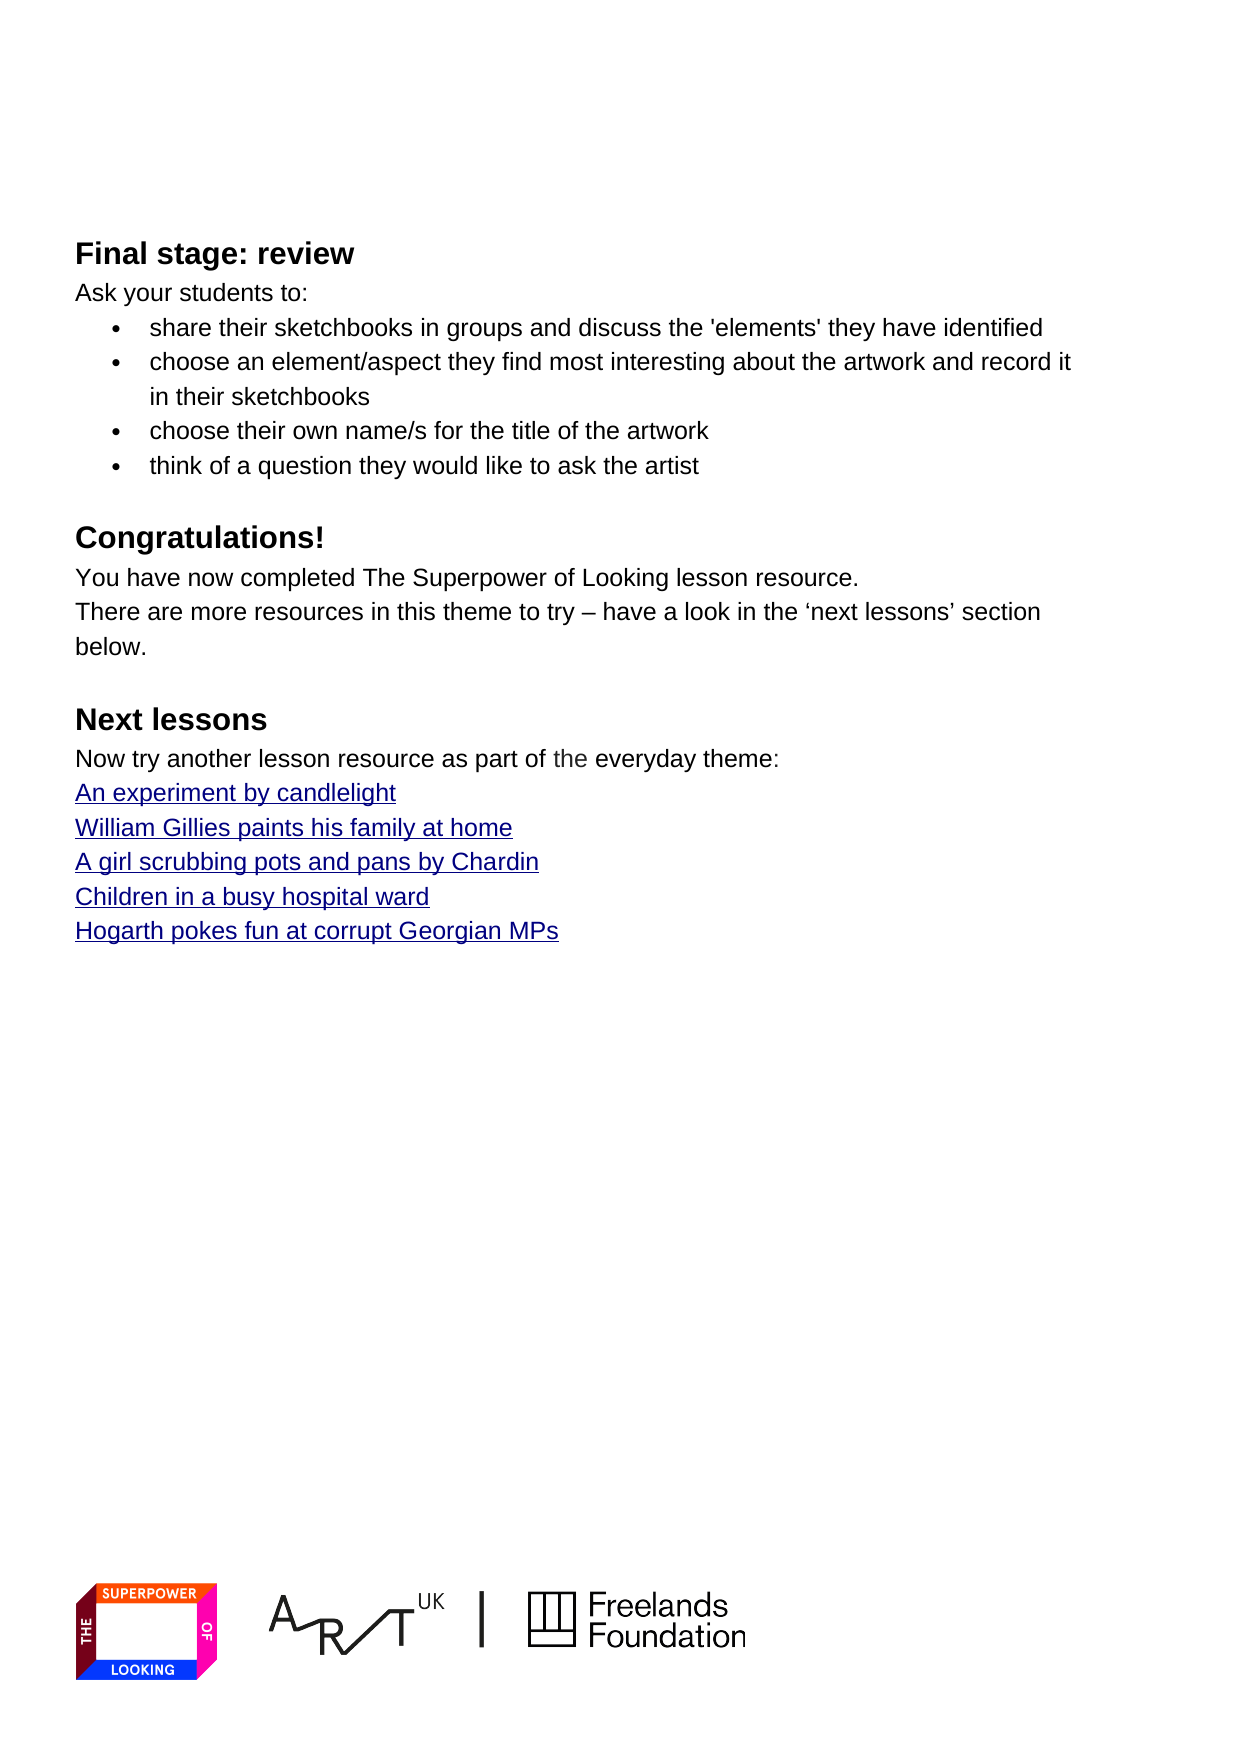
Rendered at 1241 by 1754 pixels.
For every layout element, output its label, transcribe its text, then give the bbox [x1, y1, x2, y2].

text A girl scrubbing pots and pans by Chardin [75, 847, 1090, 876]
text Now try another lesson resource as part of the everyday theme: [75, 744, 1090, 772]
text William Gillies paints his family at home [75, 813, 1090, 841]
text Congratulations! [75, 519, 1090, 556]
text There are more resources in this theme to try – have a look in the ‘next lessons’ section below. [75, 597, 1090, 660]
text Final stage: review [75, 235, 1090, 271]
text Hogarth pokes fun at corrupt Georgian MPs [75, 916, 1090, 945]
list think of a question they would like to ask the artist [112, 451, 1090, 479]
list choose an element/aspect they find most interesting about the artwork and record it in their sketchbooks [112, 347, 1090, 410]
text Children in a busy hospital ward [75, 882, 1090, 910]
list choose their own name/s for the title of the artwork [112, 416, 1090, 445]
text You have now completed The Superpower of Looking lesson resource. [75, 563, 1090, 591]
text Ask your students to: [75, 278, 1090, 307]
text An experiment by candlelight [75, 778, 1090, 807]
text Next lessons [75, 701, 1090, 737]
list share their sketchbooks in groups and discuss the 'elements' they have identified [112, 313, 1090, 341]
